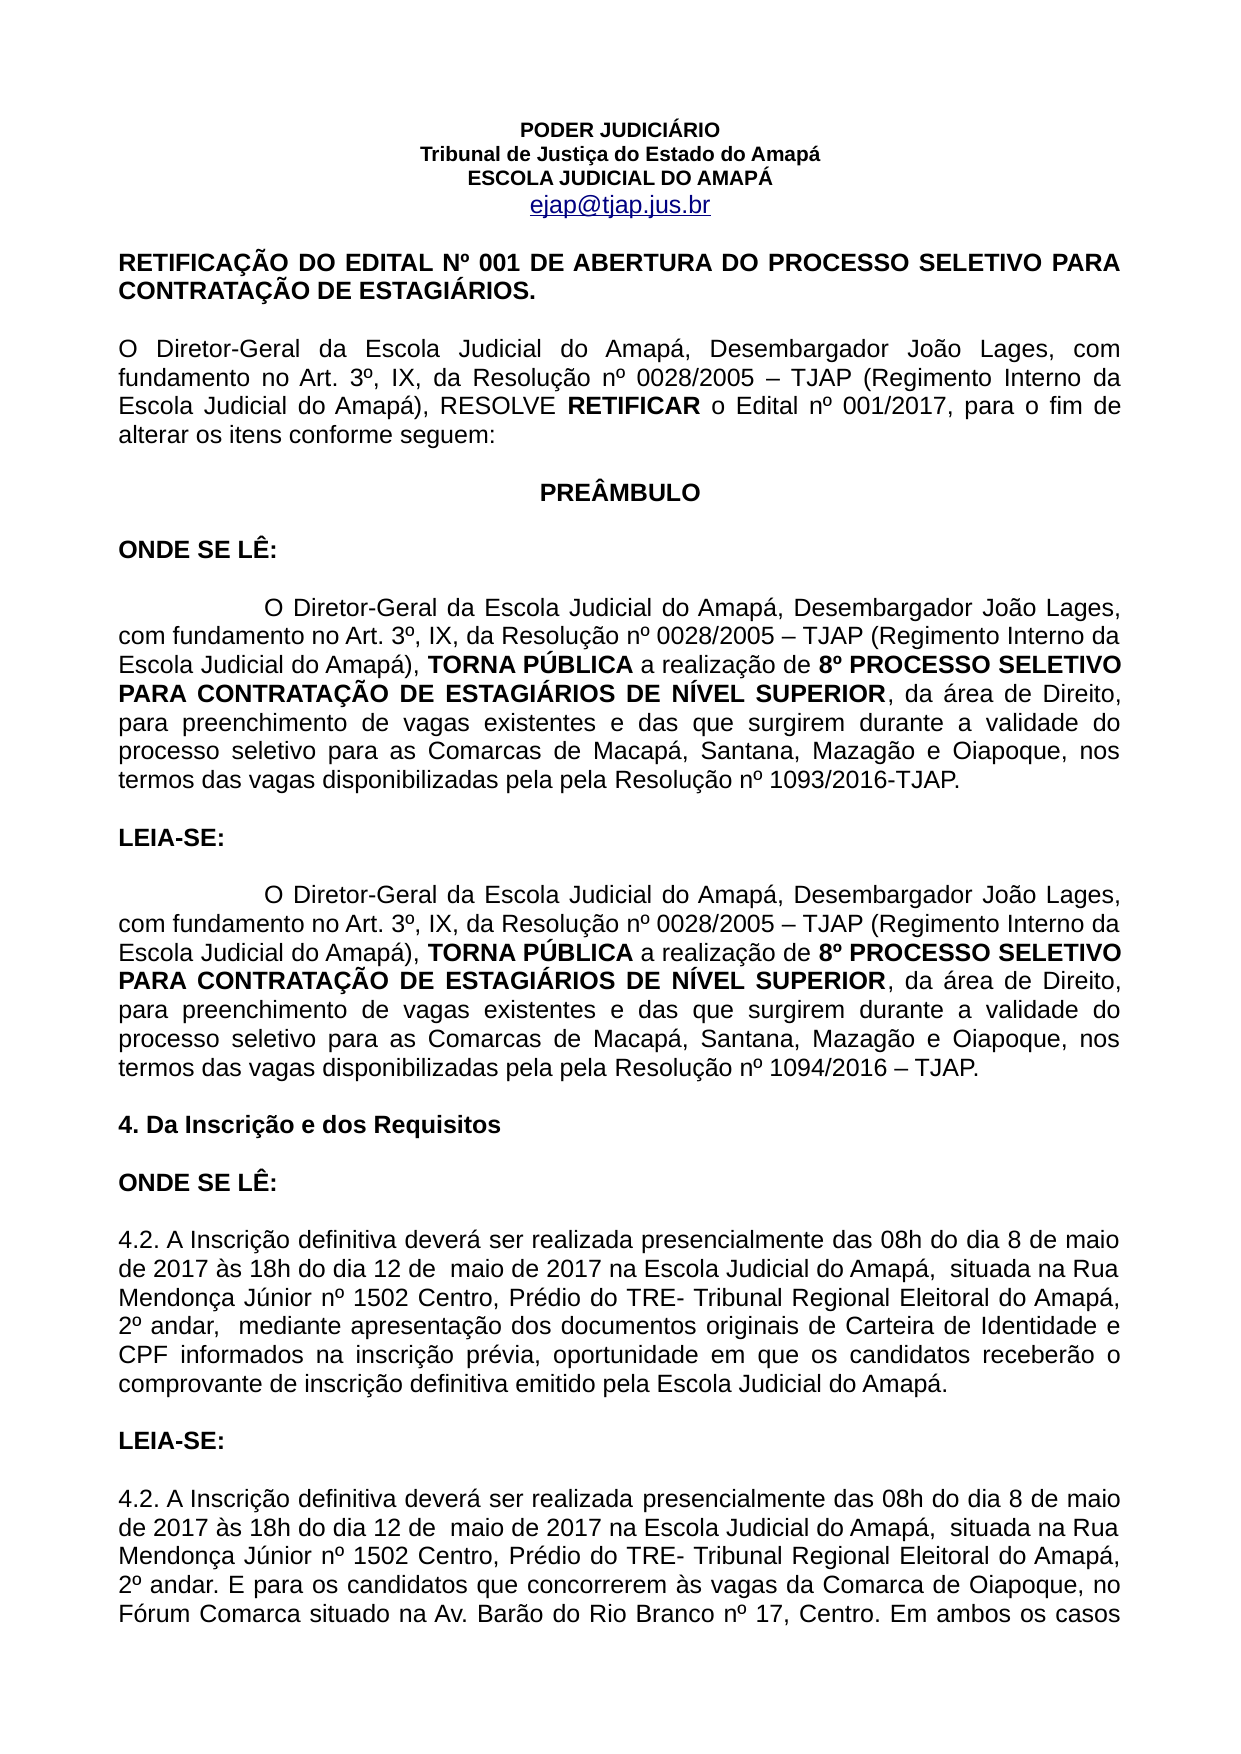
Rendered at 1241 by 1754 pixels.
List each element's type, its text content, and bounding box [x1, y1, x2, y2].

text RETIFICAÇÃO DO EDITAL Nº 001 DE ABERTURA DO PROCESSO SELETIVO PARA CONTRATAÇÃO DE ESTAGIÁRIOS. [118, 247, 1122, 305]
text O Diretor-Geral da Escola Judicial do Amapá, Desembargador João Lages, com fundamento no Art. 3º, IX, da Resolução nº 0028/2005 – TJAP (Regimento Interno da Escola Judicial do Amapá), TORNA PÚBLICA a realização de 8º PROCESSO SELETIVO PARA CONTRATAÇÃO DE ESTAGIÁRIOS DE NÍVEL SUPERIOR, da área de Direito, para preenchimento de vagas existentes e das que surgirem durante a validade do processo seletivo para as Comarcas de Macapá, Santana, Mazagão e Oiapoque, nos termos das vagas disponibilizadas pela pela Resolução nº 1094/2016 – TJAP. [118, 880, 1122, 1081]
text ONDE SE LÊ: [118, 535, 1122, 564]
text PODER JUDICIÁRIO [118, 118, 1122, 142]
text Tribunal de Justiça do Estado do Amapá [118, 142, 1122, 166]
text LEIA-SE: [118, 1426, 1122, 1455]
text LEIA-SE: [118, 822, 1122, 851]
text ONDE SE LÊ: [118, 1167, 1122, 1196]
text 4.2. A Inscrição definitiva deverá ser realizada presencialmente das 08h do dia 8 de maio de 2017 às 18h do dia 12 de maio de 2017 na Escola Judicial do Amapá, situada na Rua Mendonça Júnior nº 1502 Centro, Prédio do TRE- Tribunal Regional Eleitoral do Amapá, 2º andar, mediante apresentação dos documentos originais de Carteira de Identidade e CPF informados na inscrição prévia, oportunidade em que os candidatos receberão o comprovante de inscrição definitiva emitido pela Escola Judicial do Amapá. [118, 1225, 1122, 1397]
text O Diretor-Geral da Escola Judicial do Amapá, Desembargador João Lages, com fundamento no Art. 3º, IX, da Resolução nº 0028/2005 – TJAP (Regimento Interno da Escola Judicial do Amapá), RESOLVE RETIFICAR o Edital nº 001/2017, para o fim de alterar os itens conforme seguem: [118, 334, 1122, 449]
text PREÂMBULO [118, 477, 1122, 506]
text ESCOLA JUDICIAL DO AMAPÁ [118, 166, 1122, 190]
text ejap@tjap.jus.br [118, 190, 1122, 219]
text 4.2. A Inscrição definitiva deverá ser realizada presencialmente das 08h do dia 8 de maio de 2017 às 18h do dia 12 de maio de 2017 na Escola Judicial do Amapá, situada na Rua Mendonça Júnior nº 1502 Centro, Prédio do TRE- Tribunal Regional Eleitoral do Amapá, 2º andar. E para os candidatos que concorrerem às vagas da Comarca de Oiapoque, no Fórum Comarca situado na Av. Barão do Rio Branco nº 17, Centro. Em ambos os casos [118, 1484, 1122, 1627]
text 4. Da Inscrição e dos Requisitos [118, 1110, 1122, 1139]
text O Diretor-Geral da Escola Judicial do Amapá, Desembargador João Lages, com fundamento no Art. 3º, IX, da Resolução nº 0028/2005 – TJAP (Regimento Interno da Escola Judicial do Amapá), TORNA PÚBLICA a realização de 8º PROCESSO SELETIVO PARA CONTRATAÇÃO DE ESTAGIÁRIOS DE NÍVEL SUPERIOR, da área de Direito, para preenchimento de vagas existentes e das que surgirem durante a validade do processo seletivo para as Comarcas de Macapá, Santana, Mazagão e Oiapoque, nos termos das vagas disponibilizadas pela pela Resolução nº 1093/2016-TJAP. [118, 592, 1122, 794]
